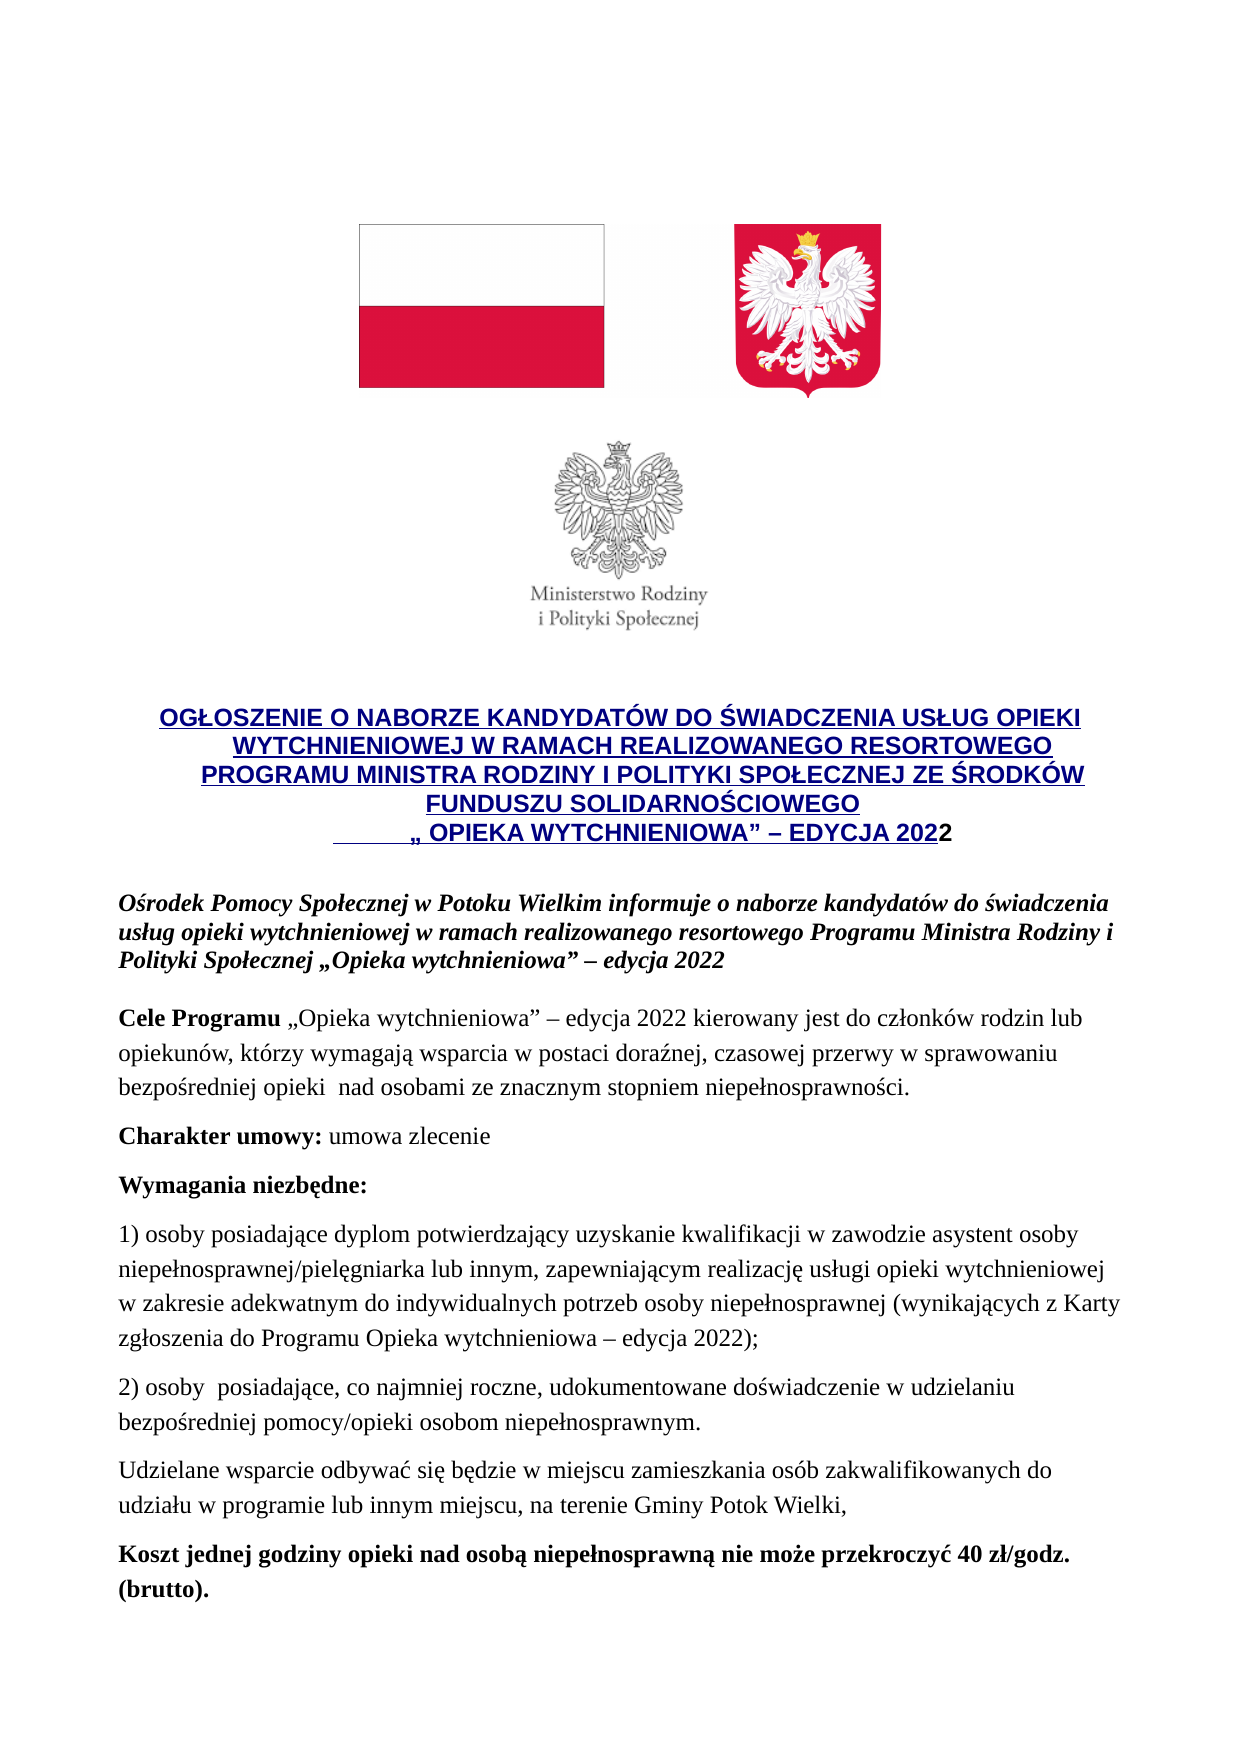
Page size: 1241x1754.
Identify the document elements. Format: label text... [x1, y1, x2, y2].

text Charakter umowy: umowa zlecenie [118, 1121, 1122, 1150]
text Cele Programu „Opieka wytchnieniowa” – edycja 2022 kierowany jest do członków rodzin lub opiekunów, którzy wymagają wsparcia w postaci doraźnej, czasowej przerwy w sprawowaniu bezpośredniej opieki nad osobami ze znacznym stopniem niepełnosprawności. [118, 1003, 1122, 1101]
text Koszt jednej godziny opieki nad osobą niepełnosprawną nie może przekroczyć 40 zł/godz. (brutto). [118, 1539, 1122, 1602]
text 1) osoby posiadające dyplom potwierdzający uzyskanie kwalifikacji w zawodzie asystent osoby niepełnosprawnej/pielęgniarka lub innym, zapewniającym realizację usługi opieki wytchnieniowej w zakresie adekwatnym do indywidualnych potrzeb osoby niepełnosprawnej (wynikających z Karty zgłoszenia do Programu Opieka wytchnieniowa – edycja 2022); [118, 1219, 1122, 1352]
picture [480, 410, 760, 658]
text Udzielane wsparcie odbywać się będzie w miejscu zamieszkania osób zakwalifikowanych do udziału w programie lub innym miejscu, na terenie Gminy Potok Wielki, [118, 1456, 1122, 1519]
text Wymagania niezbędne: [118, 1171, 1122, 1199]
text Ośrodek Pomocy Społecznej w Potoku Wielkim informuje o naborze kandydatów do świadczenia usług opieki wytchnieniowej w ramach realizowanego resortowego Programu Ministra Rodziny i Polityki Społecznej „Opieka wytchnieniowa” – edycja 2022 [118, 888, 1122, 974]
picture [359, 224, 882, 398]
subtitle OGŁOSZENIE O NABORZE KANDYDATÓW DO ŚWIADCZENIA USŁUG OPIEKI WYTCHNIENIOWEJ W RAMACH REALIZOWANEGO RESORTOWEGO PROGRAMU MINISTRA RODZINY I POLITYKI SPOŁECZNEJ ZE ŚRODKÓW FUNDUSZU SOLIDARNOŚCIOWEGO „ OPIEKA WYTCHNIENIOWA” – EDYCJA 2022 [118, 703, 1122, 846]
text 2) osoby posiadające, co najmniej roczne, udokumentowane doświadczenie w udzielaniu bezpośredniej pomocy/opieki osobom niepełnosprawnym. [118, 1372, 1122, 1435]
